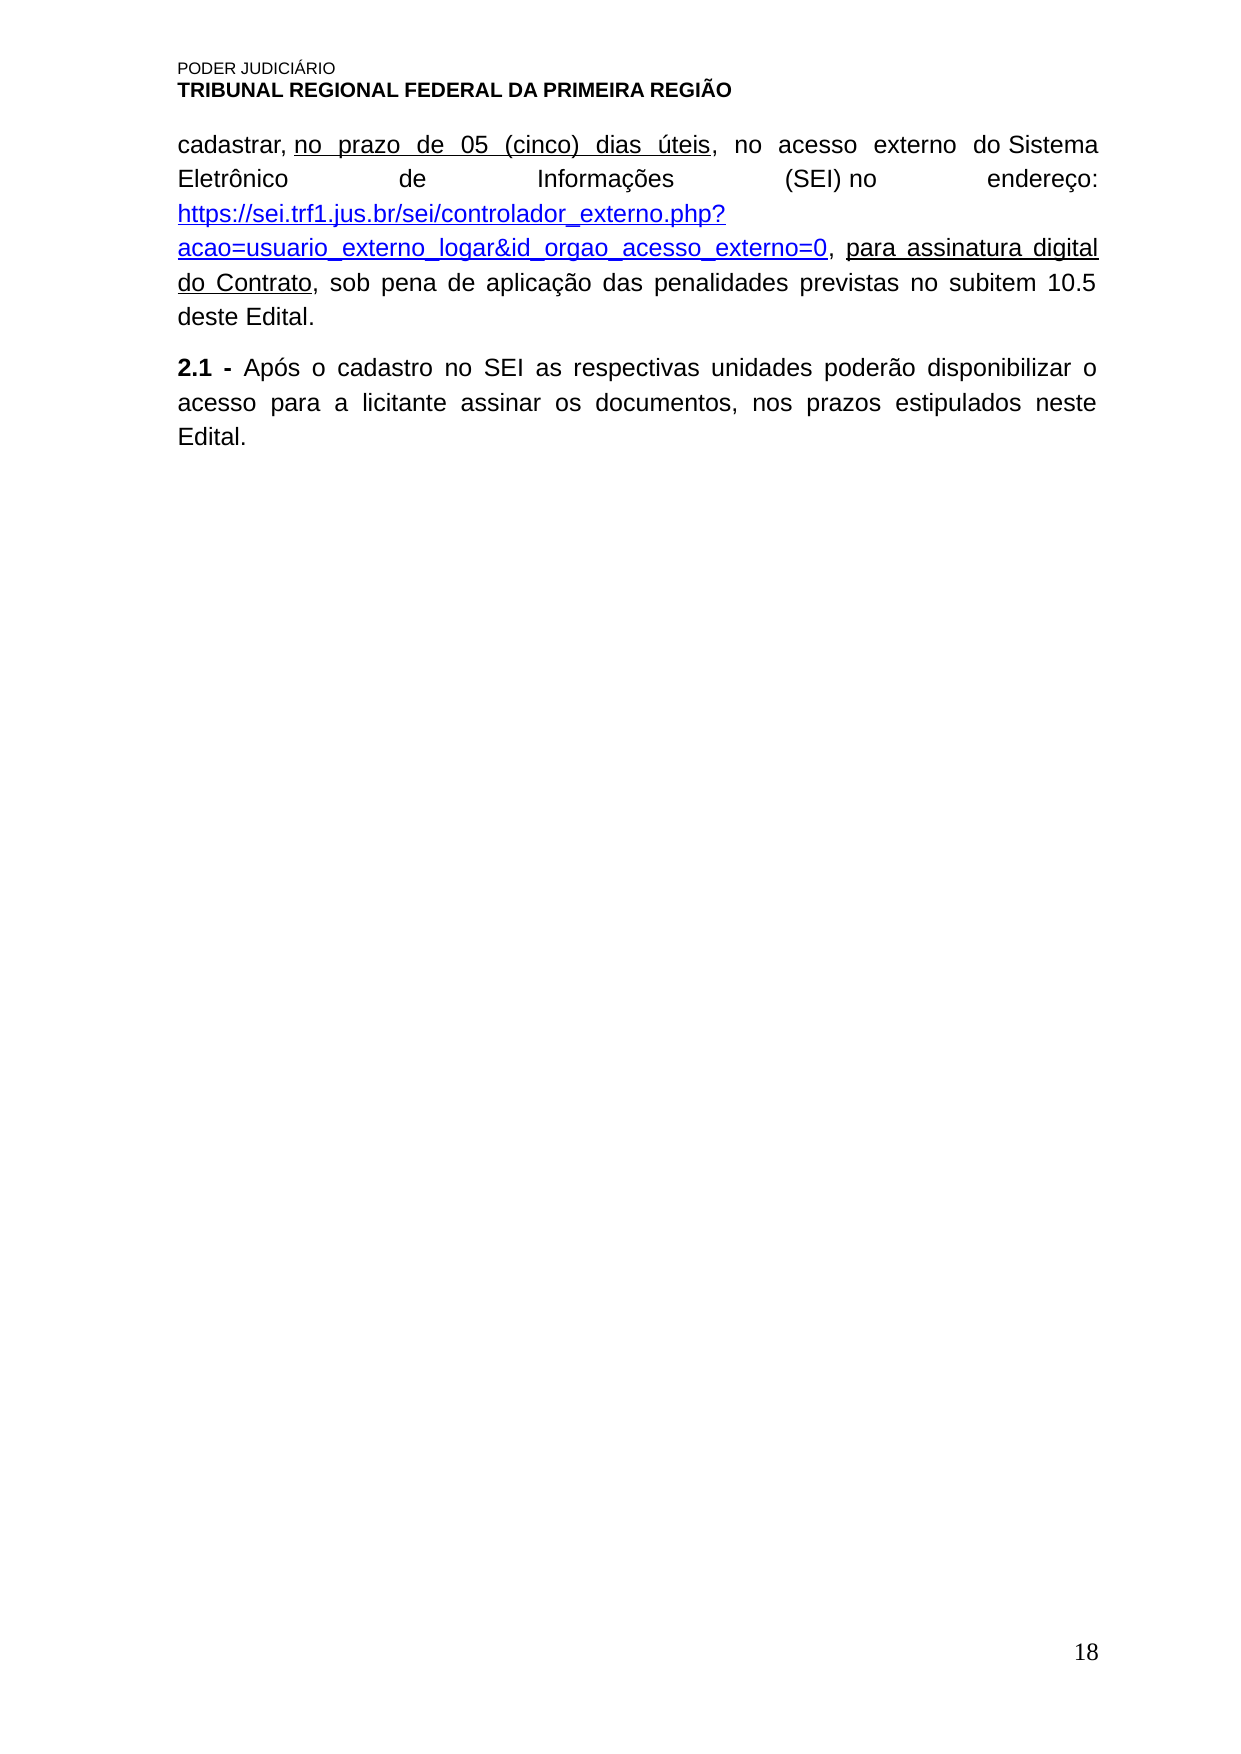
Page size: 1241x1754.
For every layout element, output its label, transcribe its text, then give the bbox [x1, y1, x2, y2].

text 2.1 - Após o cadastro no SEI as respectivas unidades poderão disponibilizar o acesso para a licitante assinar os documentos, nos prazos estipulados neste Edital. [177, 353, 1098, 451]
text cadastrar, no prazo de 05 (cinco) dias úteis, no acesso externo do Sistema Eletrônico de Informações (SEI) no endereço: https://sei.trf1.jus.br/sei/controlador_externo.php?acao=usuario_externo_logar&id_orgao_acesso_externo=0, para assinatura digital do Contrato, sob pena de aplicação das penalidades previstas no subitem 10.5 deste Edital. [177, 130, 1098, 331]
